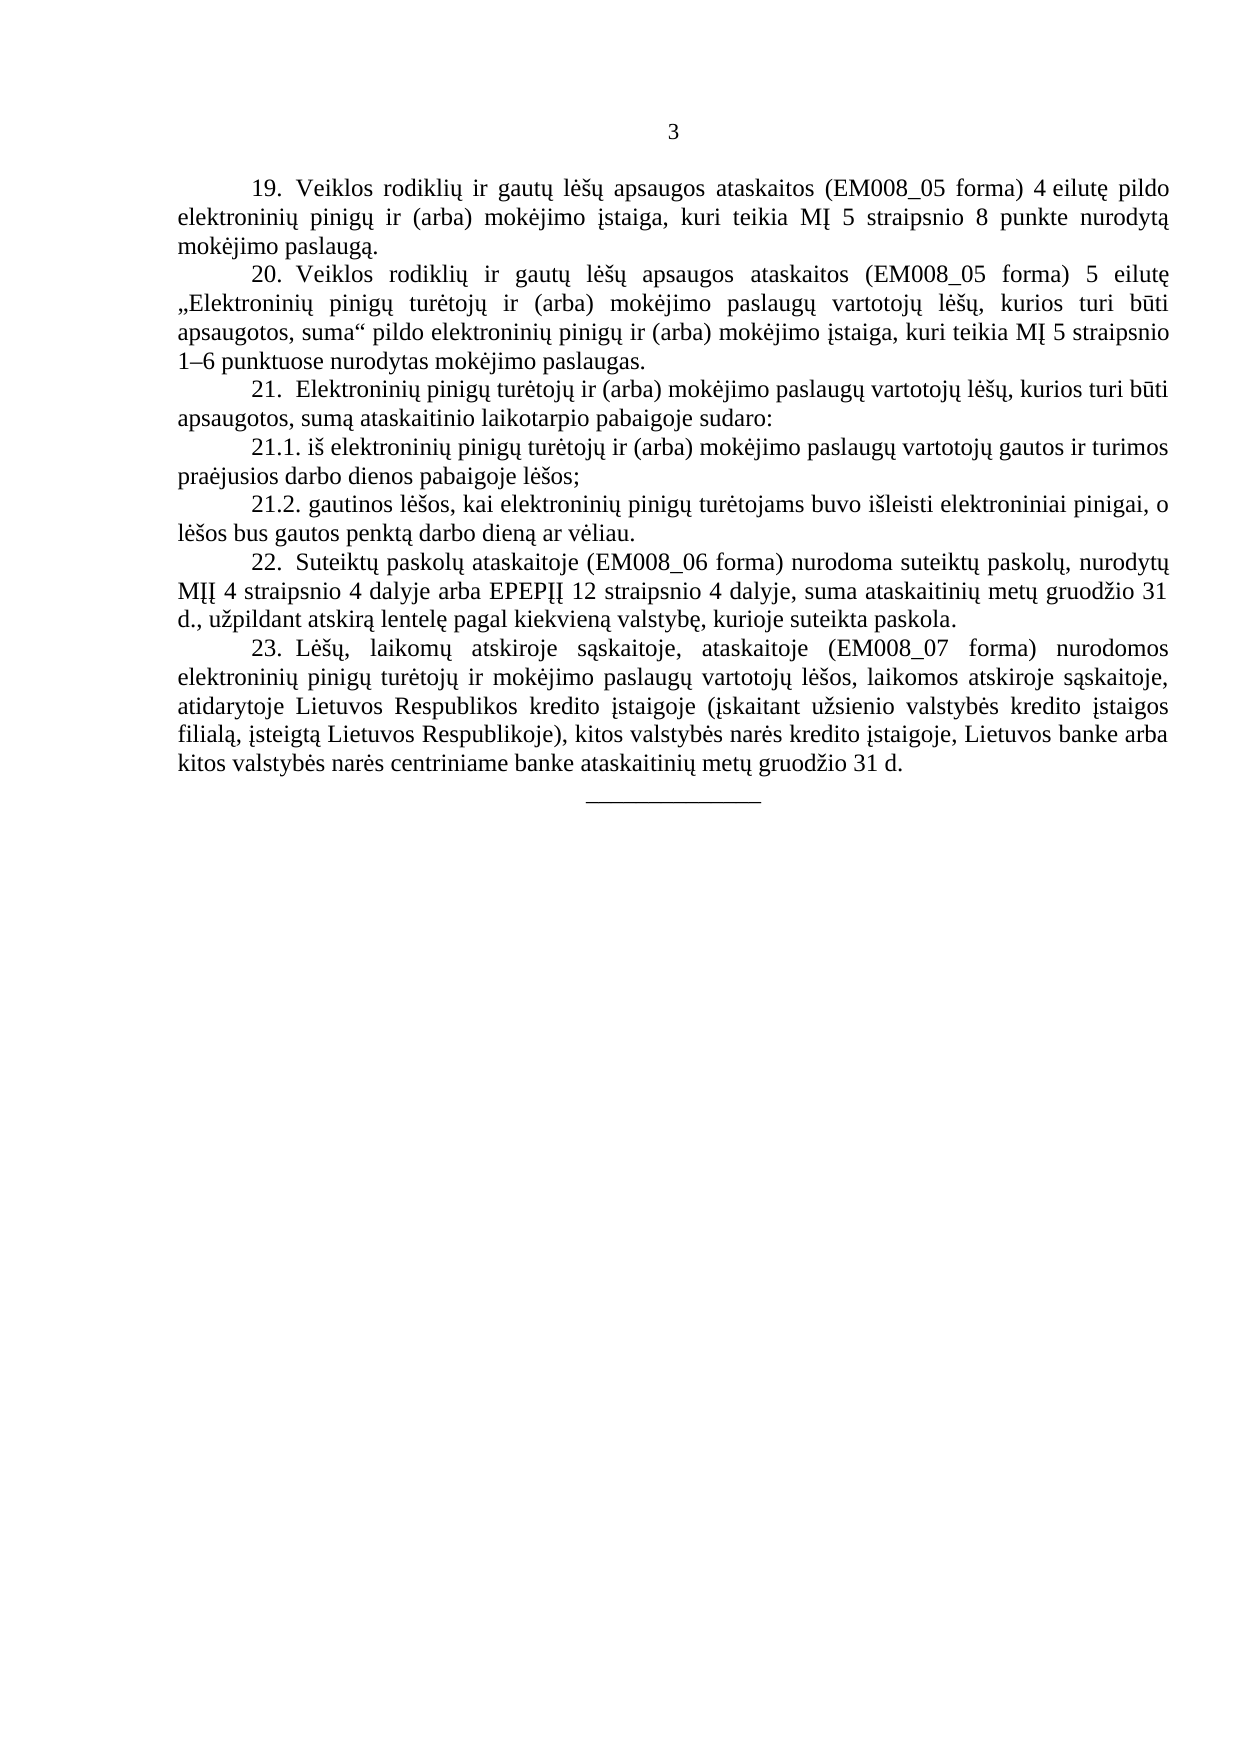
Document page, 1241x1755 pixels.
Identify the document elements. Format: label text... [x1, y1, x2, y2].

text 21. Elektroninių pinigų turėtojų ir (arba) mokėjimo paslaugų vartotojų lėšų, kurios turi būti apsaugotos, sumą ataskaitinio laikotarpio pabaigoje sudaro: [177, 374, 1169, 432]
text 22. Suteiktų paskolų ataskaitoje (EM008_06 forma) nurodoma suteiktų paskolų, nurodytų MĮĮ 4 straipsnio 4 dalyje arba EPEPĮĮ 12 straipsnio 4 dalyje, suma ataskaitinių metų gruodžio 31 d., užpildant atskirą lentelę pagal kiekvieną valstybę, kurioje suteikta paskola. [177, 547, 1169, 633]
text 23. Lėšų, laikomų atskiroje sąskaitoje, ataskaitoje (EM008_07 forma) nurodomos elektroninių pinigų turėtojų ir mokėjimo paslaugų vartotojų lėšos, laikomos atskiroje sąskaitoje, atidarytoje Lietuvos Respublikos kredito įstaigoje (įskaitant užsienio valstybės kredito įstaigos filialą, įsteigtą Lietuvos Respublikoje), kitos valstybės narės kredito įstaigoje, Lietuvos banke arba kitos valstybės narės centriniame banke ataskaitinių metų gruodžio 31 d. [177, 633, 1169, 777]
text 19. Veiklos rodiklių ir gautų lėšų apsaugos ataskaitos (EM008_05 forma) 4 eilutę pildo elektroninių pinigų ir (arba) mokėjimo įstaiga, kuri teikia MĮ 5 straipsnio 8 punkte nurodytą mokėjimo paslaugą. [177, 173, 1169, 259]
text 21.1. iš elektroninių pinigų turėtojų ir (arba) mokėjimo paslaugų vartotojų gautos ir turimos praėjusios darbo dienos pabaigoje lėšos; [177, 432, 1169, 489]
text ______________ [177, 777, 1169, 806]
text 21.2. gautinos lėšos, kai elektroninių pinigų turėtojams buvo išleisti elektroniniai pinigai, o lėšos bus gautos penktą darbo dieną ar vėliau. [177, 489, 1169, 547]
text 20. Veiklos rodiklių ir gautų lėšų apsaugos ataskaitos (EM008_05 forma) 5 eilutę „Elektroninių pinigų turėtojų ir (arba) mokėjimo paslaugų vartotojų lėšų, kurios turi būti apsaugotos, suma“ pildo elektroninių pinigų ir (arba) mokėjimo įstaiga, kuri teikia MĮ 5 straipsnio 1–6 punktuose nurodytas mokėjimo paslaugas. [177, 259, 1169, 374]
